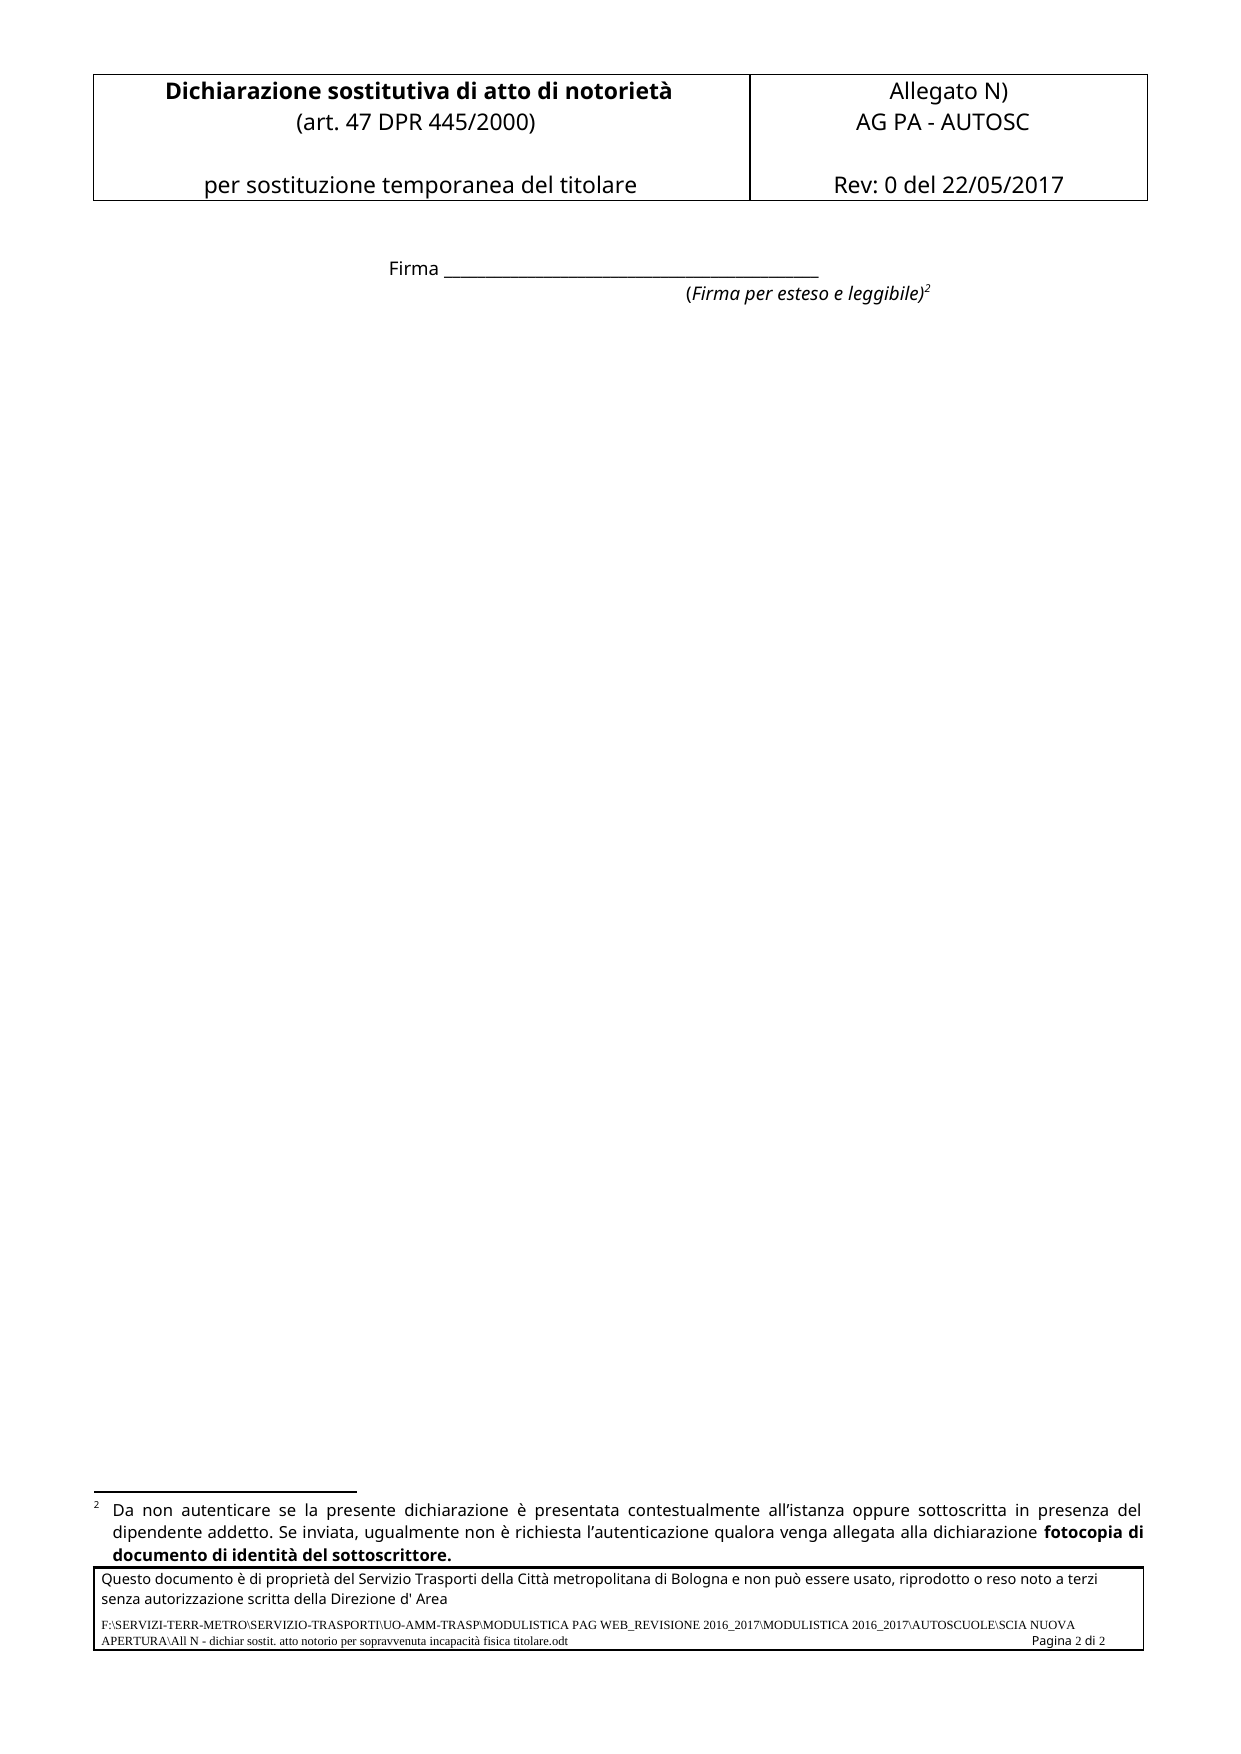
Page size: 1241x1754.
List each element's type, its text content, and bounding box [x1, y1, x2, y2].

text Firma _____________________________________________ [123, 255, 1144, 281]
text Da non autenticare se la presente dichiarazione è presentata contestualmente all’istanza oppure sottoscritta in presenza del dipendente addetto. Se inviata, ugualmente non è richiesta l’autenticazione qualora venga allegata alla dichiarazione fotocopia di documento di identità del sottoscrittore. [94, 1498, 1144, 1566]
text (Firma per esteso e leggibile) [123, 281, 1144, 306]
